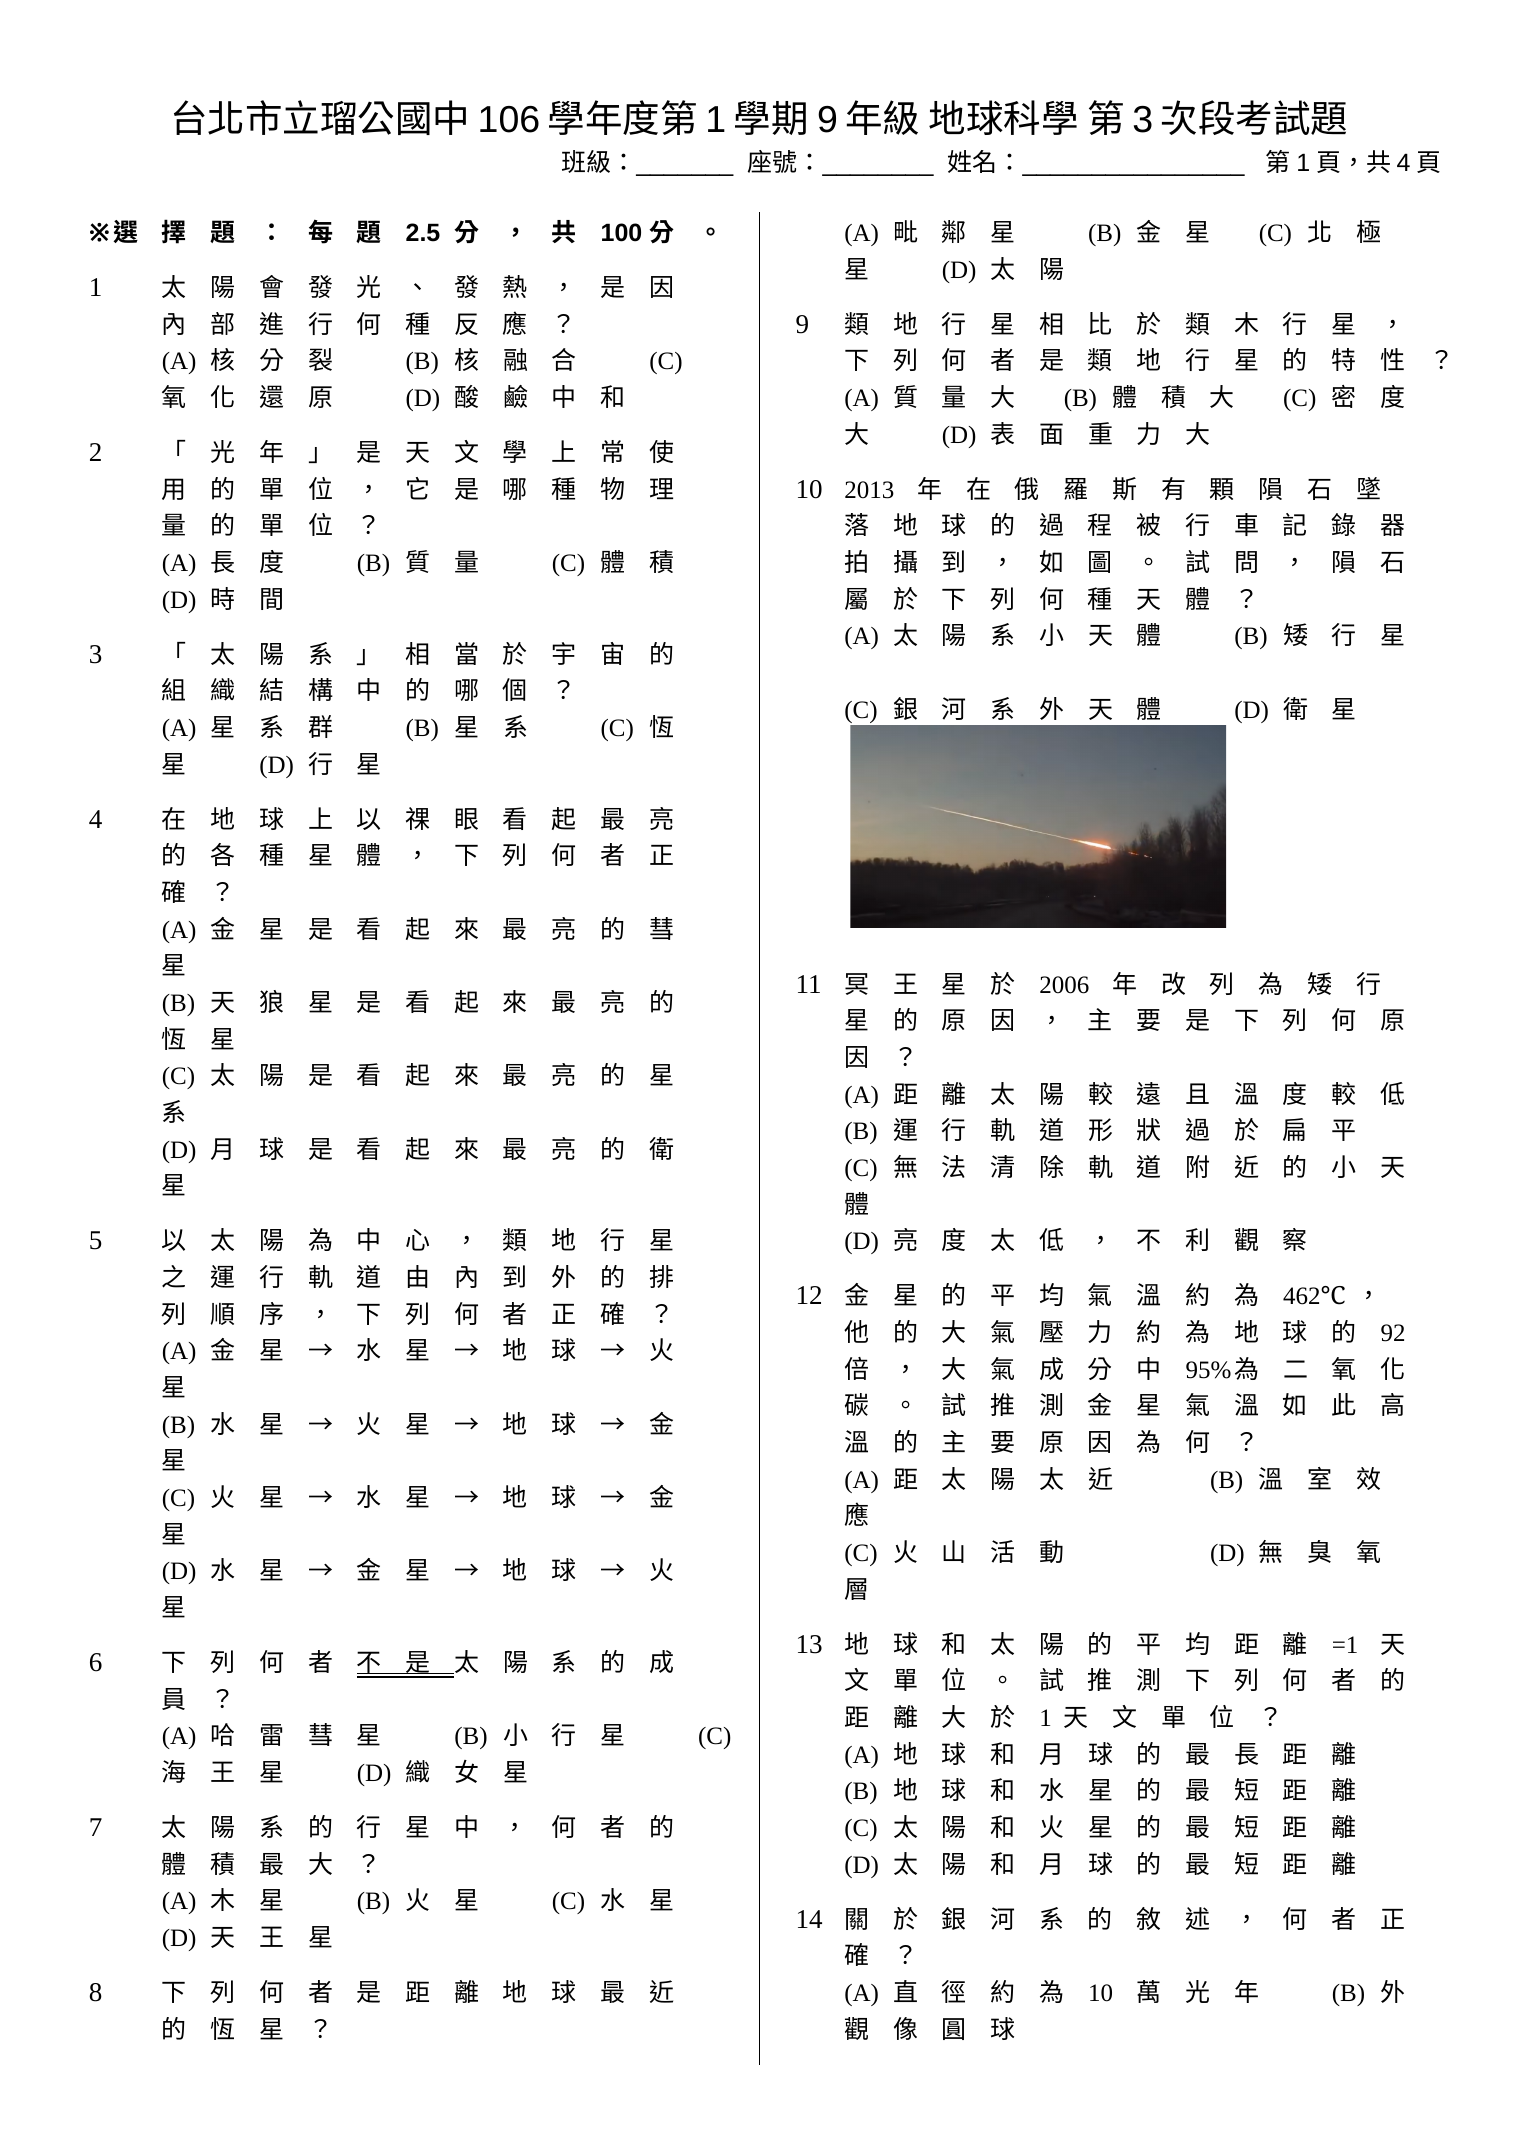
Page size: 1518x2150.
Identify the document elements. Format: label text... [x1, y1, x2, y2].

list 「光年」是天文學上常使用的單位，它是哪種物理量的單位？ (A)長度 (B)質量 (C)體積 (D)時間 [88, 432, 737, 616]
list 2013年在俄羅斯有顆隕石墜落地球的過程被行車記錄器拍攝到，如圖。試問，隕石屬於下列何種天體？ (A)太陽系小天體 (B)矮行星 (C)銀河系外天體 (D)衛星 [781, 469, 1429, 946]
list 類地行星相比於類木行星，下列何者是類地行星的特性？ (A)質量大 (B)體積大 (C)密度大 (D)表面重力大 [781, 304, 1429, 451]
list 太陽系的行星中，何者的體積最大？ (A)木星 (B)火星 (C)水星 (D)天王星 [88, 1807, 737, 1954]
list 冥王星於2006年改列為矮行星的原因，主要是下列何原因？ (A)距離太陽較遠且溫度較低 (B)運行軌道形狀過於扁平 (C)無法清除軌道附近的小天體 (D)亮度太低，不利觀察 [781, 964, 1429, 1257]
list 下列何者不是太陽系的成員？ (A)哈雷彗星 (B)小行星 (C)海王星 (D)織女星 [88, 1642, 737, 1789]
list 下列何者是距離地球最近的恆星？ [88, 1972, 737, 2046]
list 在地球上以祼眼看起最亮的各種星體，下列何者正確？ (A)金星是看起來最亮的彗星 (B)天狼星是看起來最亮的恆星 (C)太陽是看起來最亮的星系 (D)月球是看起來最亮的衛星 [88, 799, 737, 1202]
list 以太陽為中心，類地行星之運行軌道由內到外的排列順序，下列何者正確？ (A)金星→水星→地球→火星 (B)水星→火星→地球→金星 (C)火星→水星→地球→金星 (D)水星→金星→地球→火星 [88, 1221, 737, 1624]
list 太陽會發光、發熱，是因內部進行何種反應？ (A)核分裂 (B)核融合 (C)氧化還原 (D)酸鹼中和 [88, 267, 737, 414]
list 「太陽系」相當於宇宙的組織結構中的哪個？ (A)星系群 (B)星系 (C)恆星 (D)行星 [88, 634, 737, 781]
list 金星的平均氣溫約為462℃，他的大氣壓力約為地球的92倍，大氣成分中95%為二氧化碳。試推測金星氣溫如此高溫的主要原因為何？ (A)距太陽太近 (B)溫室效應 (C)火山活動 (D)無臭氧層 [781, 1276, 1429, 1606]
list 地球和太陽的平均距離=1天文單位。試推測下列何者的距離大於1天文單位？ (A)地球和月球的最長距離 (B)地球和水星的最短距離 (C)太陽和火星的最短距離 (D)太陽和月球的最短距離 [781, 1624, 1429, 1881]
picture [850, 725, 1227, 928]
list (A)毗鄰星 (B)金星 (C)北極星 (D)太陽 [781, 212, 1429, 286]
text ※選擇題：每題2.5分，共100分。 [88, 212, 737, 249]
list 關於銀河系的敘述，何者正確？ (A)直徑約為10萬光年 (B)外觀像圓球 [781, 1899, 1429, 2046]
